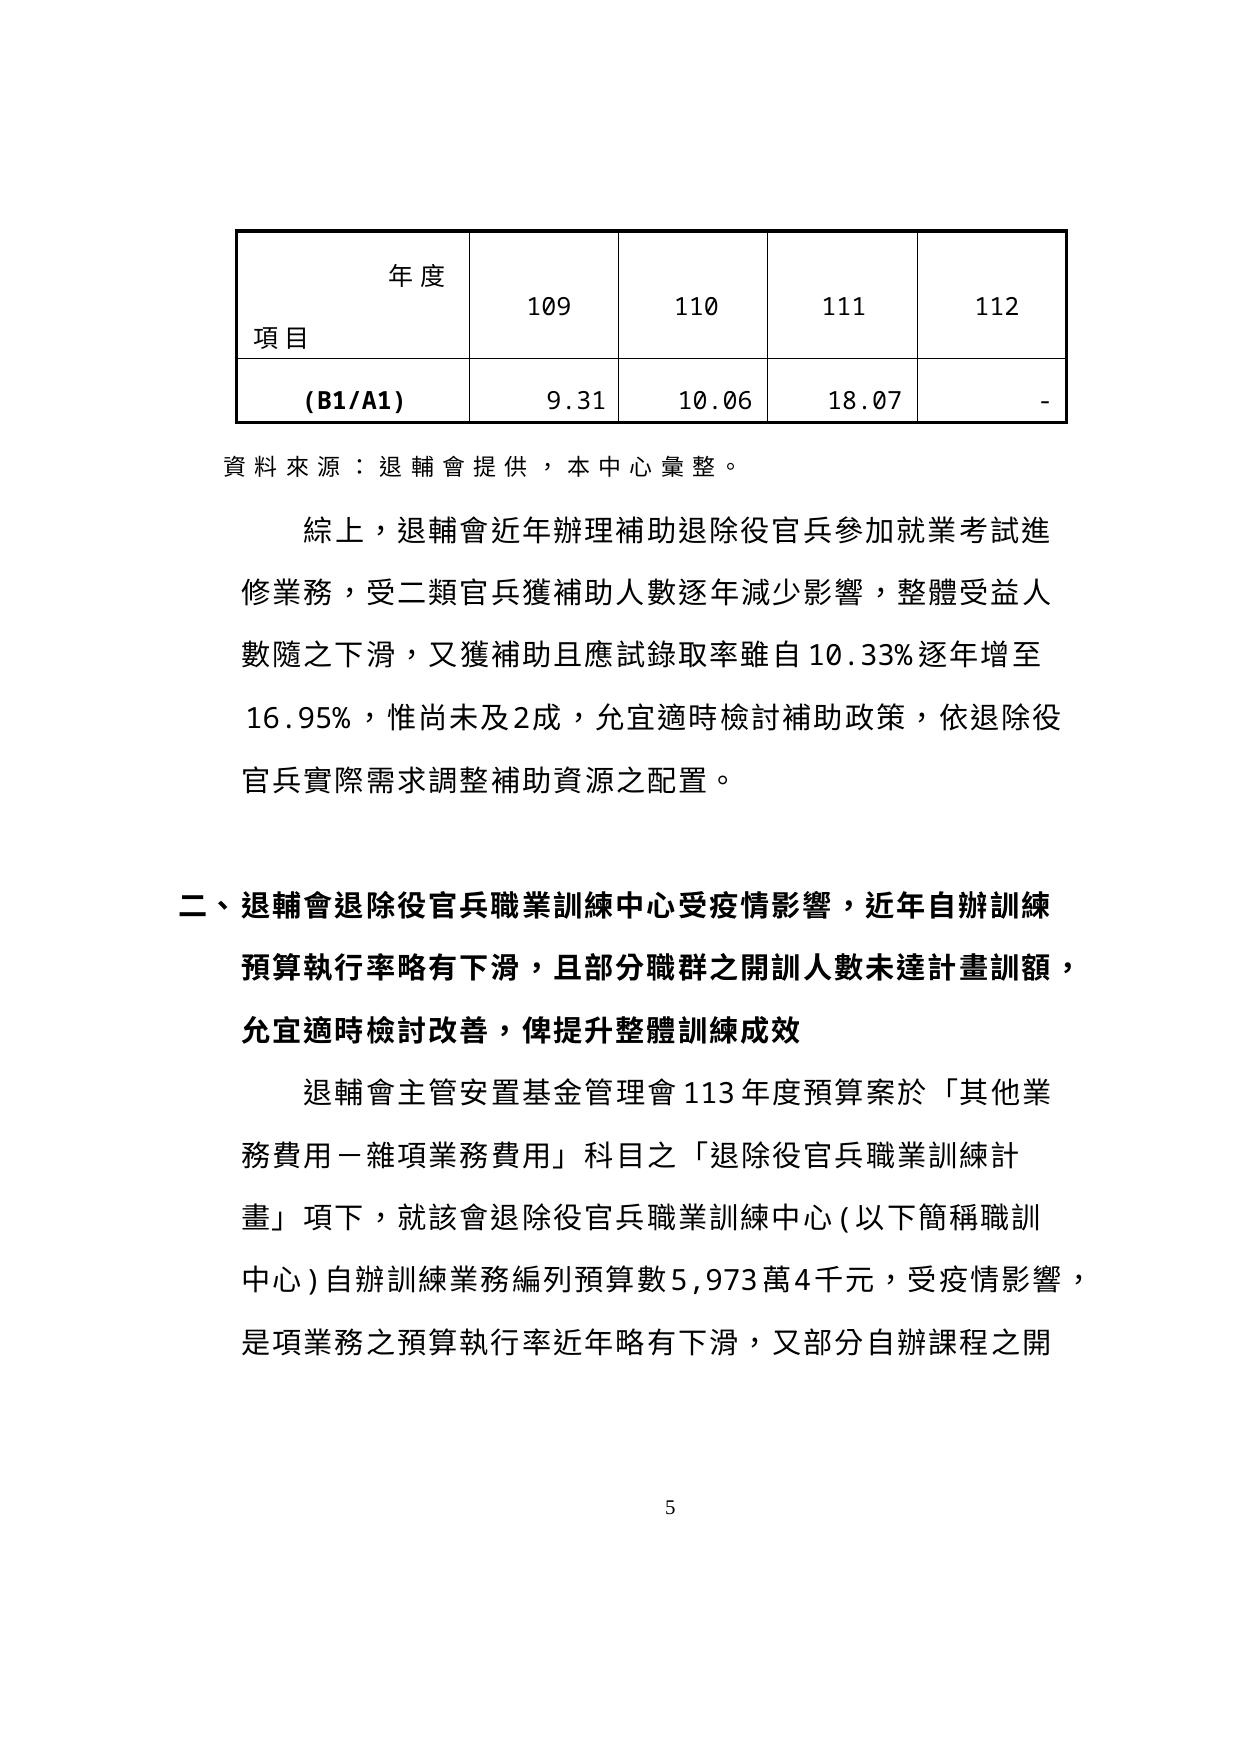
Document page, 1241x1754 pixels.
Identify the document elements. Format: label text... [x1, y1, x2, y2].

table_header 年度 項目 [238, 233, 469, 357]
table_header 110 [619, 233, 767, 357]
table_cell (B1/A1) [238, 359, 469, 421]
text 退輔會主管安置基金管理會113年度預算案於「其他業務費用－雜項業務費用」科目之「退除役官兵職業訓練計畫」項下，就該會退除役官兵職業訓練中心(以下簡稱職訓中心)自辦訓練業務編列預算數5,973萬4千元，受疫情影響，是項業務之預算執行率近年略有下滑，又部分自辦課程之開訓人數未達計畫訓額之情形，謹說明如後： [236, 1049, 1063, 1362]
subtitle 二、退輔會退除役官兵職業訓練中心受疫情影響，近年自辦訓練預算執行率略有下滑，且部分職群之開訓人數未達計畫訓額，允宜適時檢討改善，俾提升整體訓練成效 [177, 862, 1063, 1049]
text 資料來源：退輔會提供，本中心彙整。 [198, 424, 1063, 487]
table_cell 10.06 [619, 359, 767, 421]
table_cell - [918, 359, 1065, 421]
table_cell 9.31 [470, 359, 618, 421]
text 綜上，退輔會近年辦理補助退除役官兵參加就業考試進修業務，受二類官兵獲補助人數逐年減少影響，整體受益人數隨之下滑，又獲補助且應試錄取率雖自10.33%逐年增至16.95%，惟尚未及2成，允宜適時檢討補助政策，依退除役官兵實際需求調整補助資源之配置。 [236, 487, 1063, 799]
table_header 111 [768, 233, 917, 357]
table_cell 18.07 [768, 359, 917, 421]
table_header 109 [470, 233, 618, 357]
table_header 112 [918, 233, 1065, 357]
